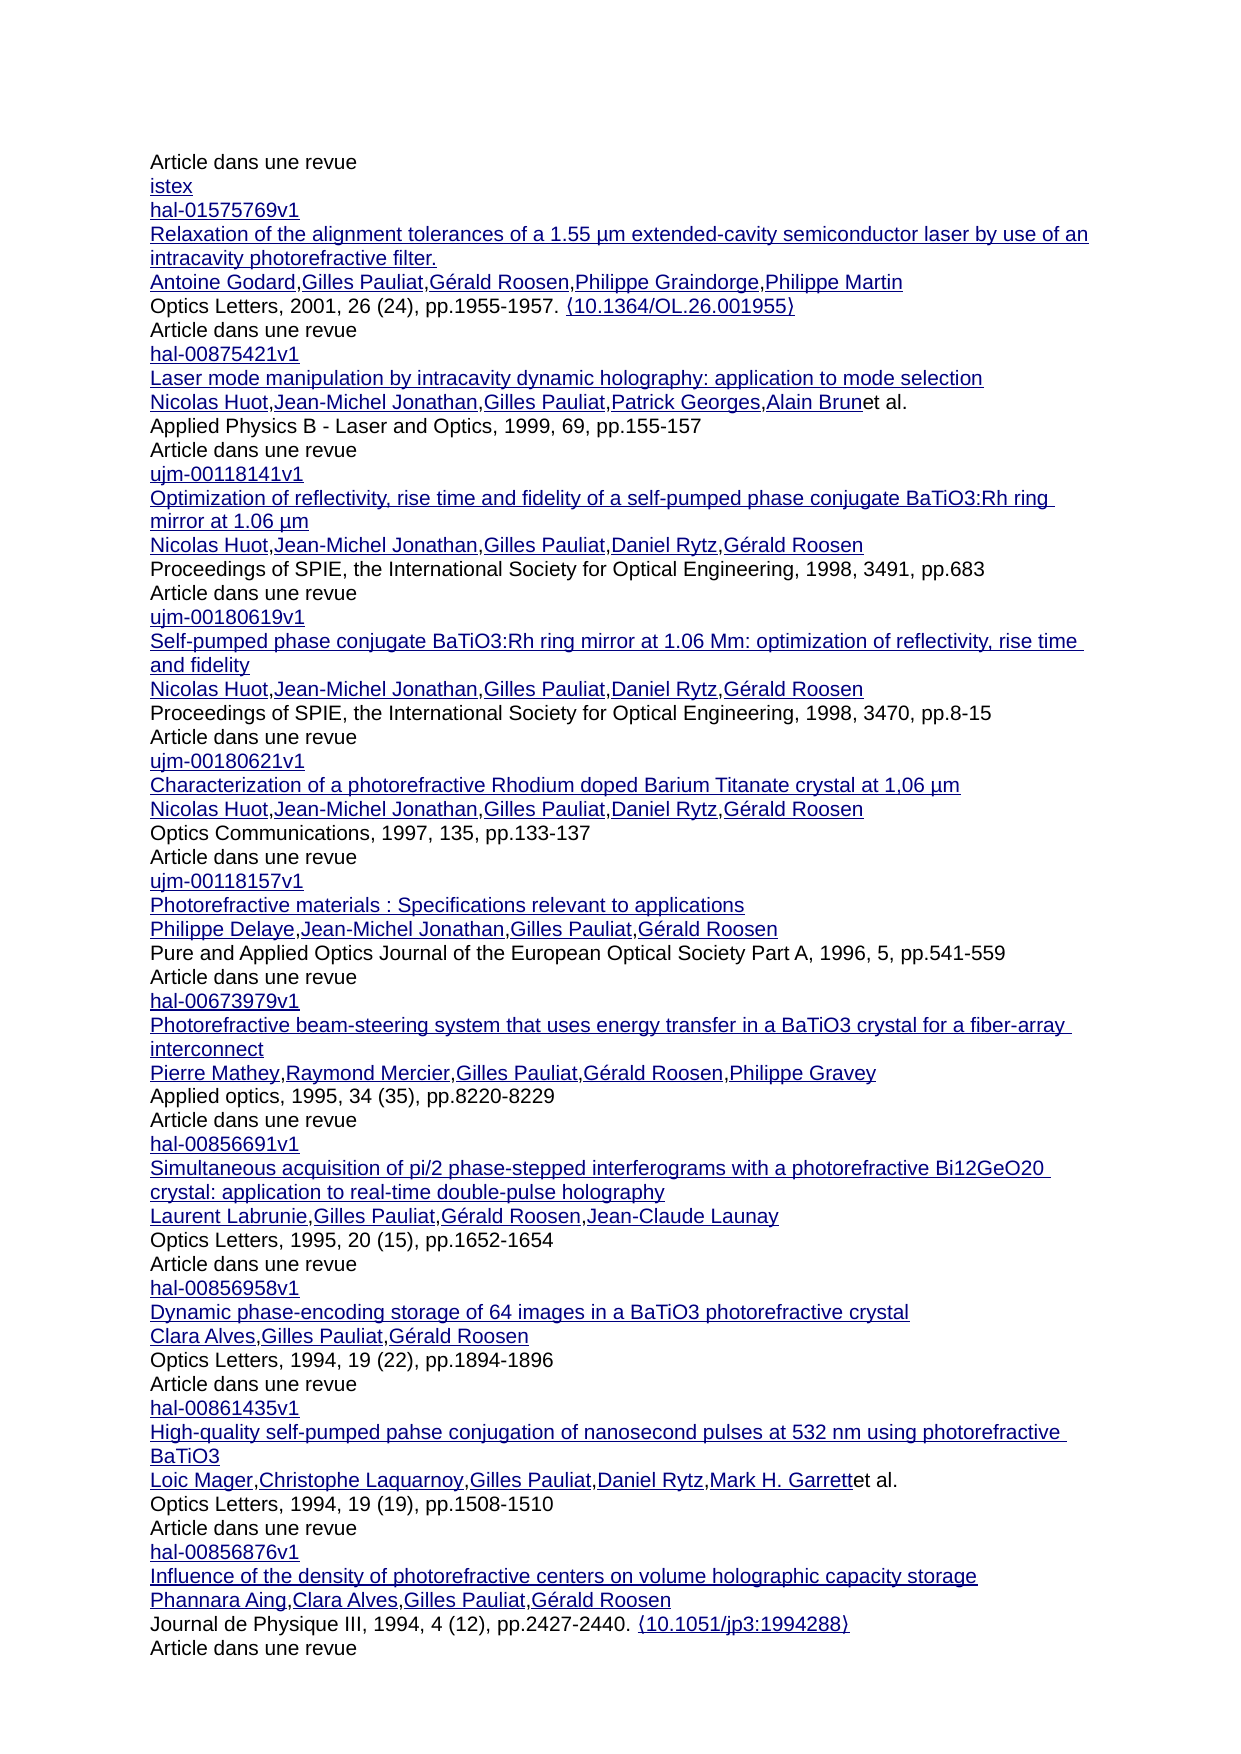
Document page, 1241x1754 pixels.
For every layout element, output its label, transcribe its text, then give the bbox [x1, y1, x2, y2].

table_cell High-quality self-pumped pahse conjugation of nanosecond pulses at 532 nm using photorefractive BaTiO3 Loic Mager,Christophe Laquarnoy,Gilles Pauliat,Daniel Rytz,Mark H. Garrettet al. Optics Letters, 1994, 19 (19), pp.1508-1510 Article dans une revue hal-00856876v1 [150, 1420, 1090, 1563]
table_cell Optimization of reflectivity, rise time and fidelity of a self-pumped phase conjugate BaTiO3:Rh ring mirror at 1.06 µm Nicolas Huot,Jean-Michel Jonathan,Gilles Pauliat,Daniel Rytz,Gérald Roosen Proceedings of SPIE, the International Society for Optical Engineering, 1998, 3491, pp.683 Article dans une revue ujm-00180619v1 [150, 485, 1090, 629]
table_cell Relaxation of the alignment tolerances of a 1.55 µm extended-cavity semiconductor laser by use of an intracavity photorefractive filter. Antoine Godard,Gilles Pauliat,Gérald Roosen,Philippe Graindorge,Philippe Martin Optics Letters, 2001, 26 (24), pp.1955-1957. ⟨10.1364/OL.26.001955⟩ Article dans une revue hal-00875421v1 [150, 222, 1090, 366]
table_cell Dynamic phase-encoding storage of 64 images in a BaTiO3 photorefractive crystal Clara Alves,Gilles Pauliat,Gérald Roosen Optics Letters, 1994, 19 (22), pp.1894-1896 Article dans une revue hal-00861435v1 [150, 1300, 1090, 1420]
table_cell Laser mode manipulation by intracavity dynamic holography: application to mode selection Nicolas Huot,Jean-Michel Jonathan,Gilles Pauliat,Patrick Georges,Alain Brunet al. Applied Physics B - Laser and Optics, 1999, 69, pp.155-157 Article dans une revue ujm-00118141v1 [150, 366, 1090, 485]
table_cell Photorefractive beam-steering system that uses energy transfer in a BaTiO3 crystal for a fiber-array interconnect Pierre Mathey,Raymond Mercier,Gilles Pauliat,Gérald Roosen,Philippe Gravey Applied optics, 1995, 34 (35), pp.8220-8229 Article dans une revue hal-00856691v1 [150, 1013, 1090, 1156]
table_cell Simultaneous acquisition of pi/2 phase-stepped interferograms with a photorefractive Bi12GeO20 crystal: application to real-time double-pulse holography Laurent Labrunie,Gilles Pauliat,Gérald Roosen,Jean-Claude Launay Optics Letters, 1995, 20 (15), pp.1652-1654 Article dans une revue hal-00856958v1 [150, 1156, 1090, 1300]
table_cell Photorefractive materials : Specifications relevant to applications Philippe Delaye,Jean-Michel Jonathan,Gilles Pauliat,Gérald Roosen Pure and Applied Optics Journal of the European Optical Society Part A, 1996, 5, pp.541-559 Article dans une revue hal-00673979v1 [150, 893, 1090, 1012]
table_cell Article dans une revue istex hal-01575769v1 [150, 150, 1090, 222]
table_cell Self-pumped phase conjugate BaTiO3:Rh ring mirror at 1.06 Μm: optimization of reflectivity, rise time and fidelity Nicolas Huot,Jean-Michel Jonathan,Gilles Pauliat,Daniel Rytz,Gérald Roosen Proceedings of SPIE, the International Society for Optical Engineering, 1998, 3470, pp.8-15 Article dans une revue ujm-00180621v1 [150, 629, 1090, 773]
table_cell Characterization of a photorefractive Rhodium doped Barium Titanate crystal at 1,06 µm Nicolas Huot,Jean-Michel Jonathan,Gilles Pauliat,Daniel Rytz,Gérald Roosen Optics Communications, 1997, 135, pp.133-137 Article dans une revue ujm-00118157v1 [150, 773, 1090, 893]
table_cell Influence of the density of photorefractive centers on volume holographic capacity storage Phannara Aing,Clara Alves,Gilles Pauliat,Gérald Roosen Journal de Physique III, 1994, 4 (12), pp.2427-2440. ⟨10.1051/jp3:1994288⟩ Article dans une revue [150, 1564, 1090, 1659]
